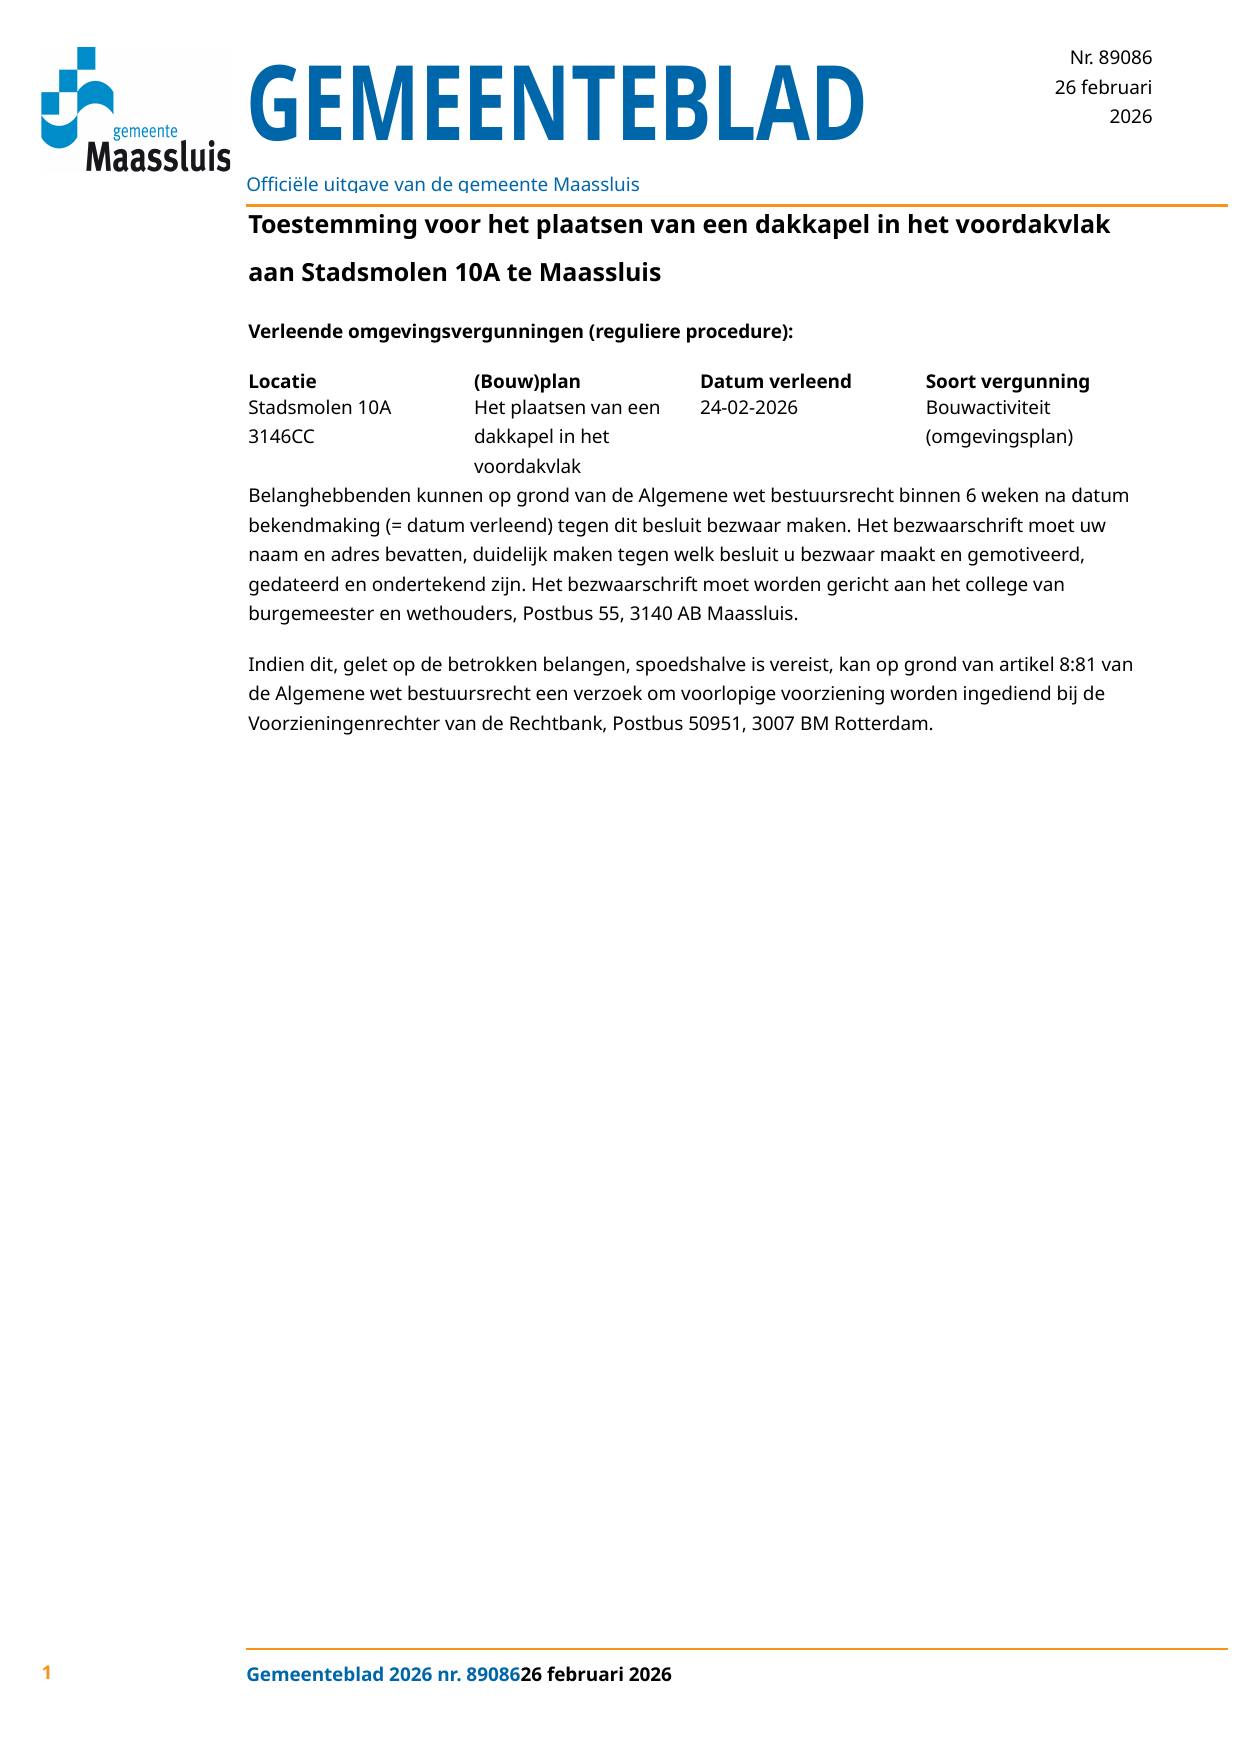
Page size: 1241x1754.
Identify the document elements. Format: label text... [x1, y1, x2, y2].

picture [41, 47, 231, 172]
text Toestemming voor het plaatsen van een dakkapel in het voordakvlak aan Stadsmolen 10A te Maassluis [248, 207, 1152, 288]
table_header Datum verleend [700, 369, 926, 394]
text Verleende omgevingsvergunningen (reguliere procedure): [248, 318, 1152, 344]
table_cell Het plaatsen van een dakkapel in het voordakvlak [474, 394, 700, 479]
table_header Locatie [248, 369, 474, 394]
picture [41, 47, 77, 92]
table_cell Bouwactiviteit (omgevingsplan) [926, 394, 1152, 479]
text Indien dit, gelet op de betrokken belangen, spoedshalve is vereist, kan op grond van artikel 8:81 van de Algemene wet bestuursrecht een verzoek om voorlopige voorziening worden ingediend bij de Voorzieningenrechter van de Rechtbank, Postbus 50951, 3007 BM Rotterdam. [248, 651, 1152, 736]
table_header Soort vergunning [926, 369, 1152, 394]
text Belanghebbenden kunnen op grond van de Algemene wet bestuursrecht binnen 6 weken na datum bekendmaking (= datum verleend) tegen dit besluit bezwaar maken. Het bezwaarschrift moet uw naam en adres bevatten, duidelijk maken tegen welk besluit u bezwaar maakt en gemotiveerd, gedateerd en ondertekend zijn. Het bezwaarschrift moet worden gericht aan het college van burgemeester en wethouders, Postbus 55, 3140 AB Maassluis. [248, 482, 1152, 626]
table_header (Bouw)plan [474, 369, 700, 394]
table_cell Stadsmolen 10A 3146CC [248, 394, 474, 479]
table_cell 24-02-2026 [700, 394, 926, 479]
